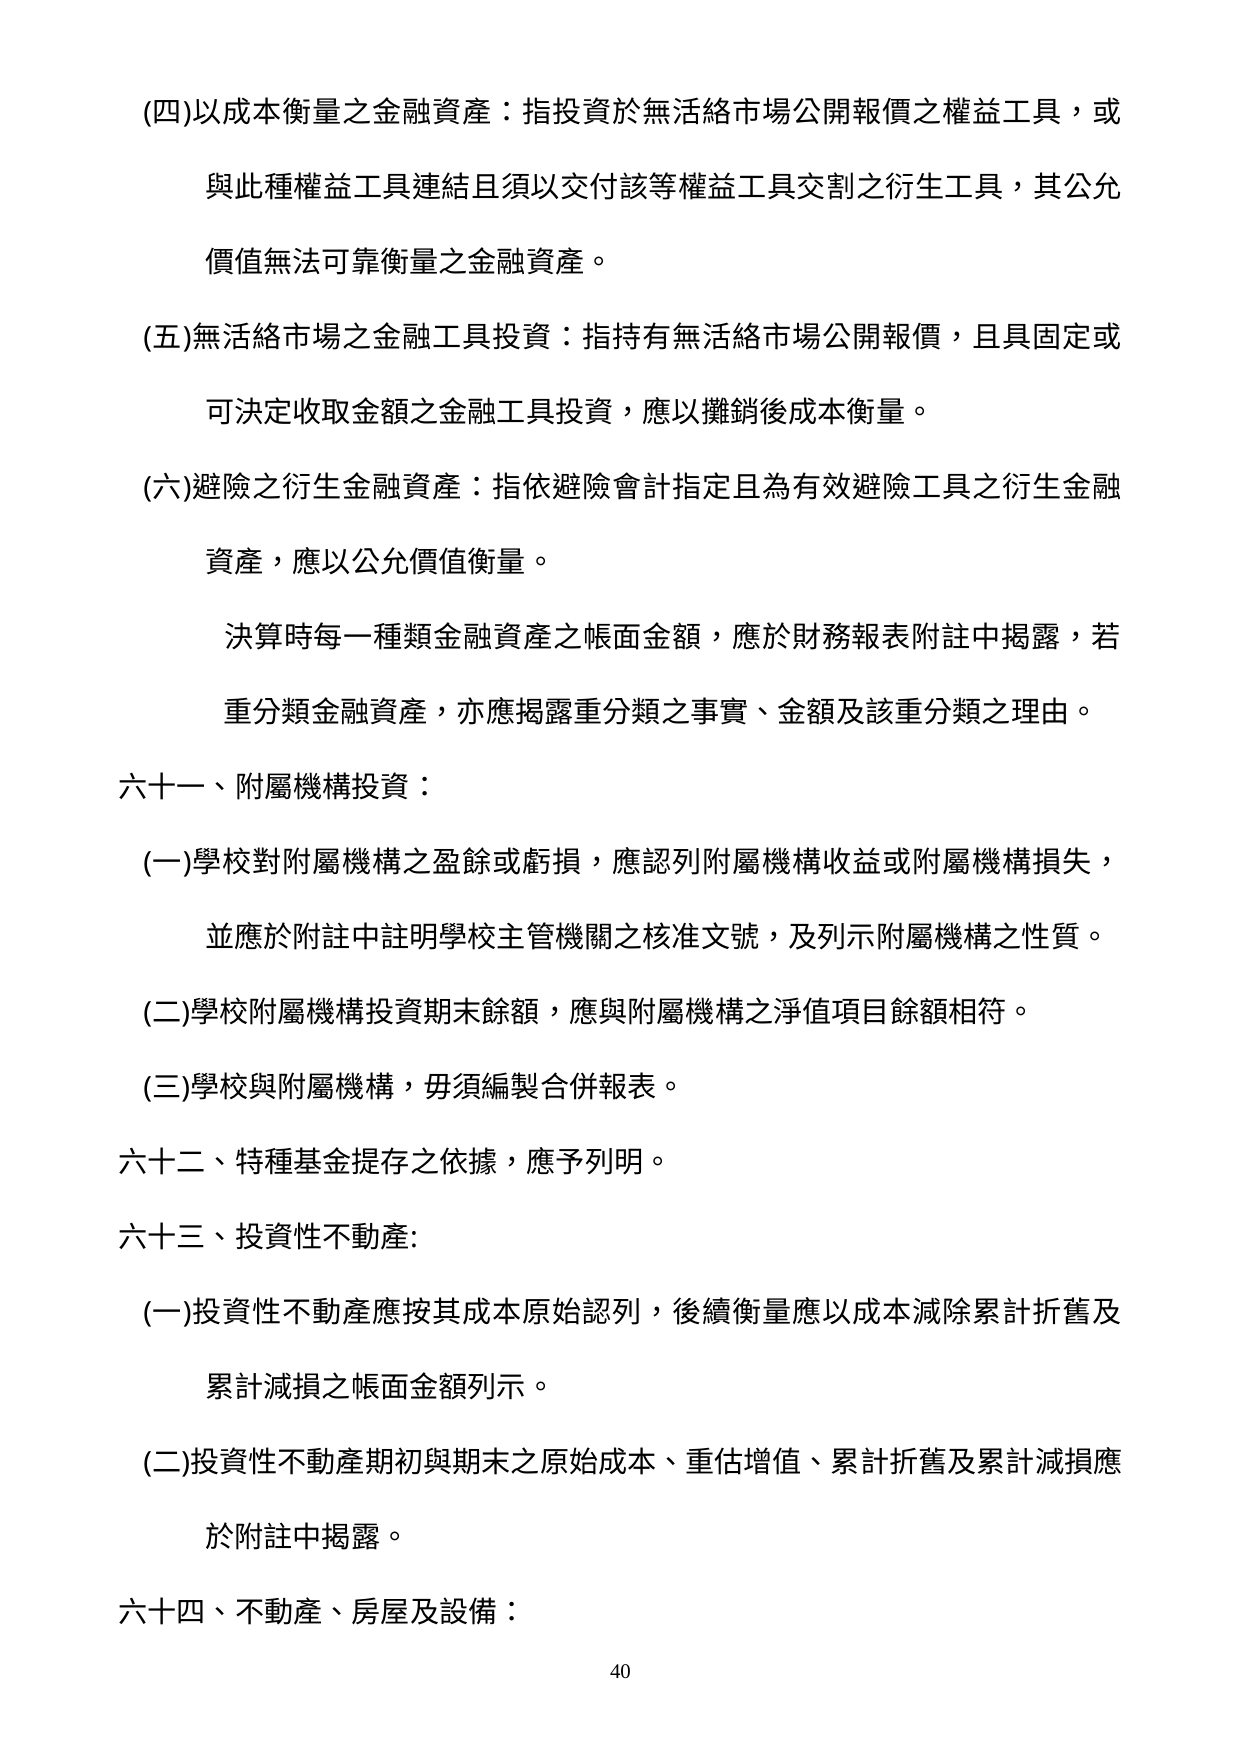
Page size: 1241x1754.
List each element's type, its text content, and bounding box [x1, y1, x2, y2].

text 六十一、附屬機構投資： [118, 747, 1122, 822]
text 六十二、特種基金提存之依據，應予列明。 [118, 1122, 1122, 1197]
text (三)學校與附屬機構，毋須編製合併報表。 [143, 1047, 1122, 1122]
text 六十四、不動產、房屋及設備： [118, 1572, 1122, 1647]
text (二)投資性不動產期初與期末之原始成本、重估增值、累計折舊及累計減損應於附註中揭露。 [143, 1422, 1122, 1572]
text (五)無活絡市場之金融工具投資：指持有無活絡市場公開報價，且具固定或可決定收取金額之金融工具投資，應以攤銷後成本衡量。 [143, 297, 1122, 447]
text (一)學校對附屬機構之盈餘或虧損，應認列附屬機構收益或附屬機構損失，並應於附註中註明學校主管機關之核准文號，及列示附屬機構之性質。 [143, 822, 1122, 972]
text 六十三、投資性不動產: [118, 1197, 1122, 1272]
text (六)避險之衍生金融資產：指依避險會計指定且為有效避險工具之衍生金融資產，應以公允價值衡量。 [143, 447, 1122, 597]
text (一)投資性不動產應按其成本原始認列，後續衡量應以成本減除累計折舊及累計減損之帳面金額列示。 [143, 1272, 1122, 1422]
text 決算時每一種類金融資產之帳面金額，應於財務報表附註中揭露，若重分類金融資產，亦應揭露重分類之事實、金額及該重分類之理由。 [223, 597, 1122, 747]
text (二)學校附屬機構投資期末餘額，應與附屬機構之淨值項目餘額相符。 [143, 972, 1122, 1047]
text (四)以成本衡量之金融資產：指投資於無活絡市場公開報價之權益工具，或與此種權益工具連結且須以交付該等權益工具交割之衍生工具，其公允價值無法可靠衡量之金融資產。 [143, 72, 1122, 297]
